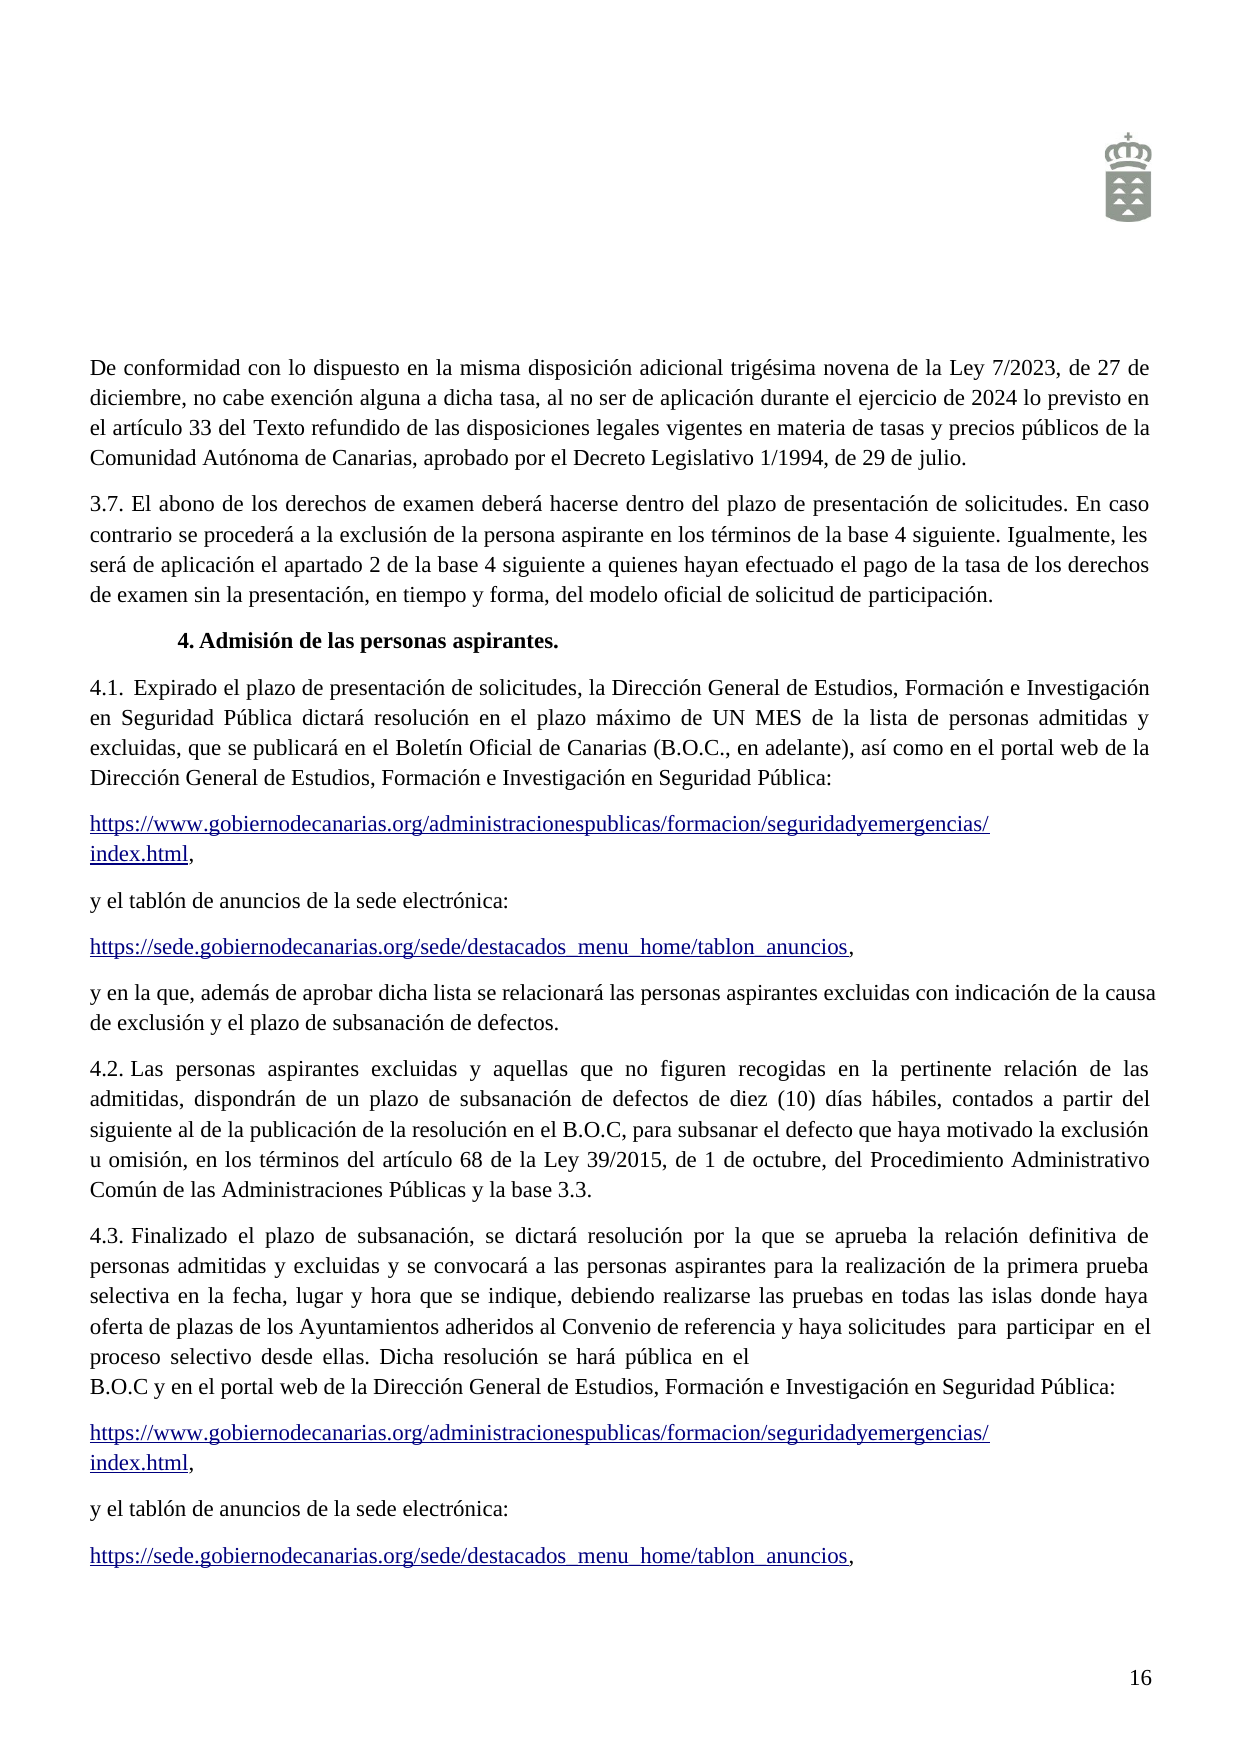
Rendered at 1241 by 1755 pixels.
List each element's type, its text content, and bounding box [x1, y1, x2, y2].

list Admisión de las personas aspirantes. [177, 627, 1241, 653]
text https://www.gobiernodecanarias.org/administracionespublicas/formacion/seguridadyemergencias/ index.html, [89, 810, 1093, 867]
list El abono de los derechos de examen deberá hacerse dentro del plazo de presentación de solicitudes. En caso contrario se procederá a la exclusión de la persona aspirante en los términos de la base 4 siguiente. Igualmente, les será de aplicación el apartado 2 de la base 4 siguiente a quienes hayan efectuado el pago de la tasa de los derechos de examen sin la presentación, en tiempo y forma, del modelo oficial de solicitud de participación. [89, 491, 1151, 607]
text https://www.gobiernodecanarias.org/administracionespublicas/formacion/seguridadyemergencias/ index.html, [89, 1419, 1093, 1476]
text B.O.C y en el portal web de la Dirección General de Estudios, Formación e Investigación en Seguridad Pública: [89, 1373, 1149, 1399]
list Las personas aspirantes excluidas y aquellas que no figuren recogidas en la pertinente relación de las admitidas, dispondrán de un plazo de subsanación de defectos de diez (10) días hábiles, contados a partir del siguiente al de la publicación de la resolución en el B.O.C, para subsanar el defecto que haya motivado la exclusión u omisión, en los términos del artículo 68 de la Ley 39/2015, de 1 de octubre, del Procedimiento Administrativo Común de las Administraciones Públicas y la base 3.3. [89, 1055, 1152, 1202]
text y el tablón de anuncios de la sede electrónica: https://sede.gobiernodecanarias.org/sede/destacados_menu_home/tablon_anuncios, [89, 1480, 944, 1573]
text De conformidad con lo dispuesto en la misma disposición adicional trigésima novena de la Ley 7/2023, de 27 de diciembre, no cabe exención alguna a dicha tasa, al no ser de aplicación durante el ejercicio de 2024 lo previsto en el artículo 33 del Texto refundido de las disposiciones legales vigentes en materia de tasas y precios públicos de la Comunidad Autónoma de Canarias, aprobado por el Decreto Legislativo 1/1994, de 29 de julio. [89, 354, 1152, 471]
text y en la que, además de aprobar dicha lista se relacionará las personas aspirantes excluidas con indicación de la causa de exclusión y el plazo de subsanación de defectos. [89, 979, 1158, 1035]
list Expirado el plazo de presentación de solicitudes, la Dirección General de Estudios, Formación e Investigación en Seguridad Pública dictará resolución en el plazo máximo de UN MES de la lista de personas admitidas y excluidas, que se publicará en el Boletín Oficial de Canarias (B.O.C., en adelante), así como en el portal web de la Dirección General de Estudios, Formación e Investigación en Seguridad Pública: [89, 673, 1151, 791]
list Finalizado el plazo de subsanación, se dictará resolución por la que se aprueba la relación definitiva de personas admitidas y excluidas y se convocará a las personas aspirantes para la realización de la primera prueba selectiva en la fecha, lugar y hora que se indique, debiendo realizarse las pruebas en todas las islas donde haya oferta de plazas de los Ayuntamientos adheridos al Convenio de referencia y haya solicitudes para participar en el proceso selectivo desde ellas. Dicha resolución se hará pública en el [89, 1222, 1151, 1369]
text y el tablón de anuncios de la sede electrónica: https://sede.gobiernodecanarias.org/sede/destacados_menu_home/tablon_anuncios, [89, 887, 944, 959]
